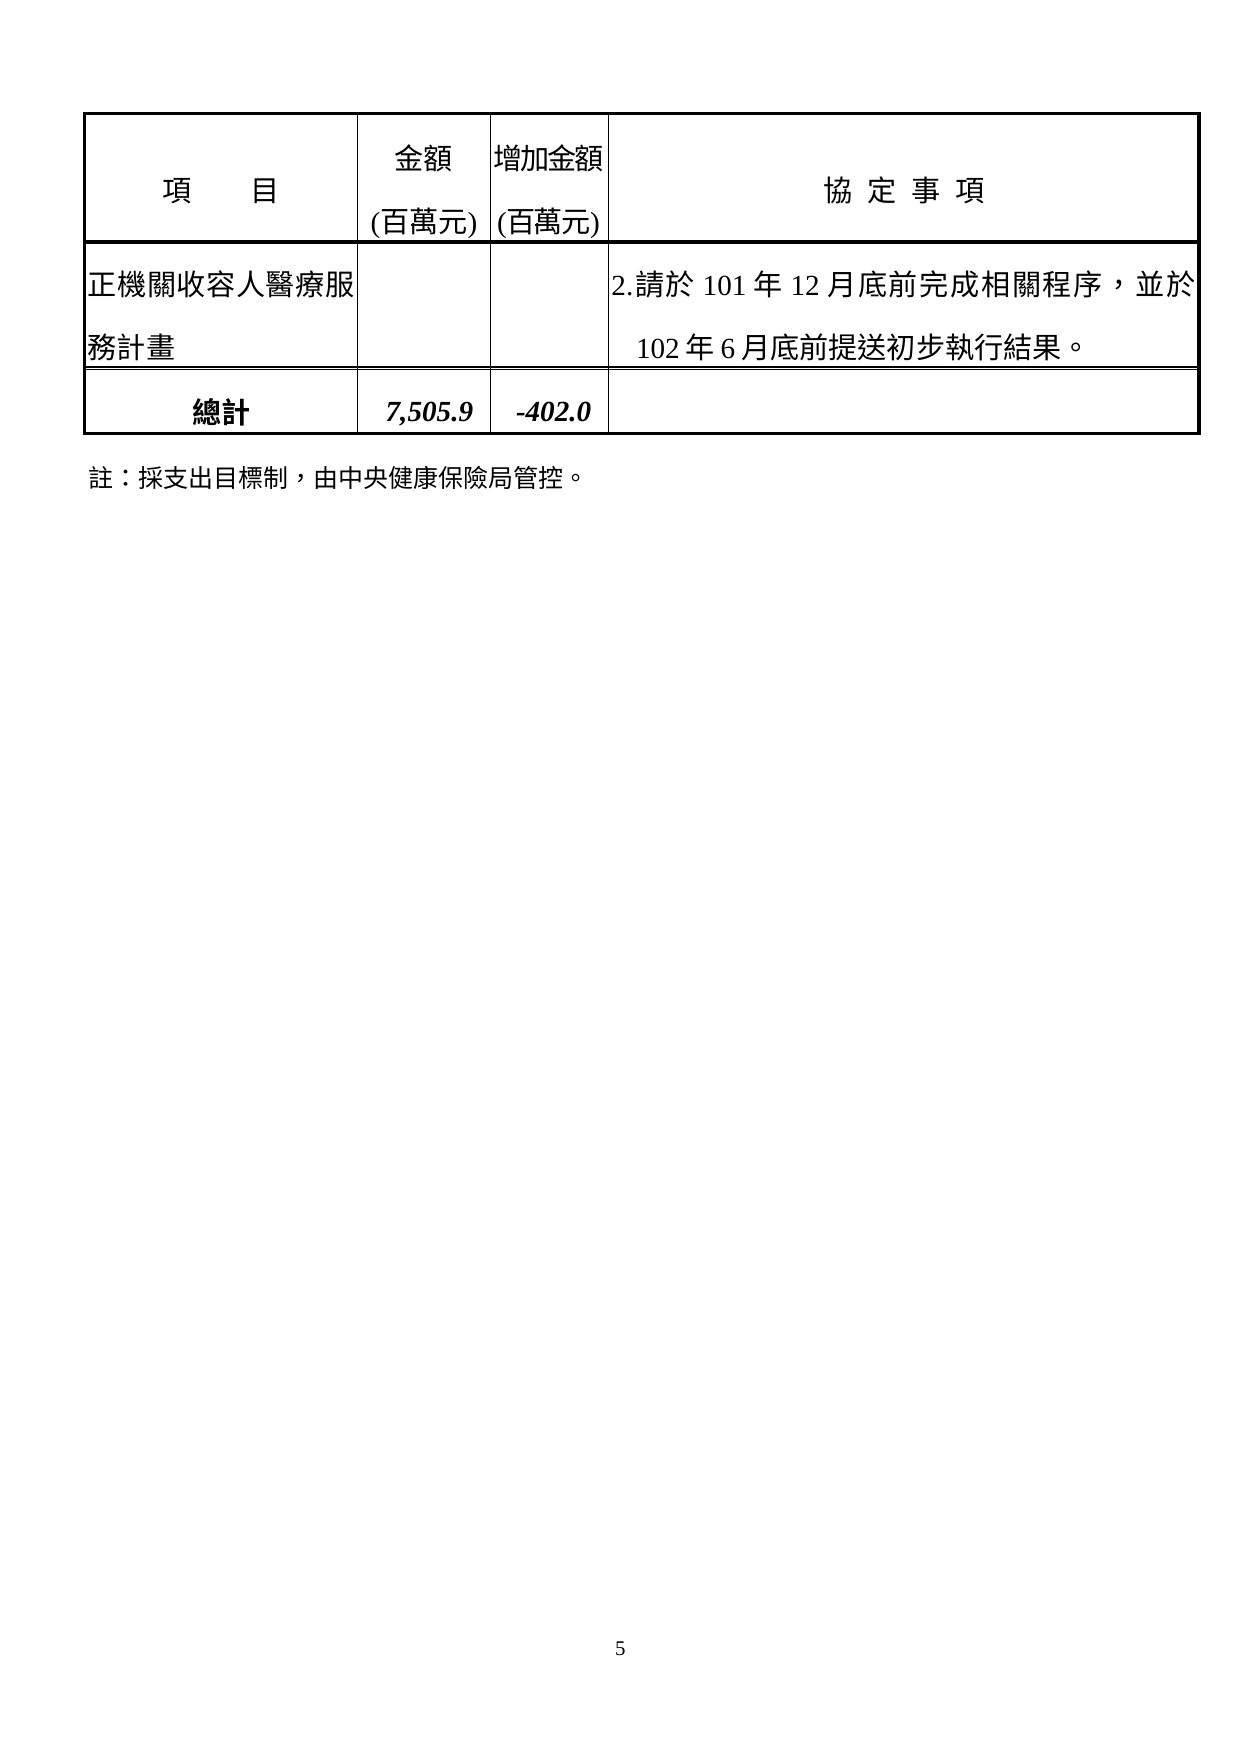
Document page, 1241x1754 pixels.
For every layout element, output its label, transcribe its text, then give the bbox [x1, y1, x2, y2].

text 註：採支出目標制，由中央健康保險局管控。 [88, 435, 1122, 498]
table_header 協 定 事 項 [609, 115, 1197, 240]
table_header 增加金額 (百萬元) [491, 115, 608, 240]
table_header 項 目 [86, 115, 357, 240]
table_cell [491, 244, 608, 366]
table_cell 2.請於101年12月底前完成相關程序，並於102年6月底前提送初步執行結果。 [609, 244, 1197, 366]
table_cell -402.0 [491, 370, 608, 432]
table_cell [358, 244, 490, 366]
table_cell 正機關收容人醫療服務計畫 [86, 244, 357, 366]
table_cell 7,505.9 [358, 370, 490, 432]
table_cell 總計 [86, 370, 357, 432]
table_cell [609, 370, 1197, 432]
table_header 金額 (百萬元) [358, 115, 490, 240]
